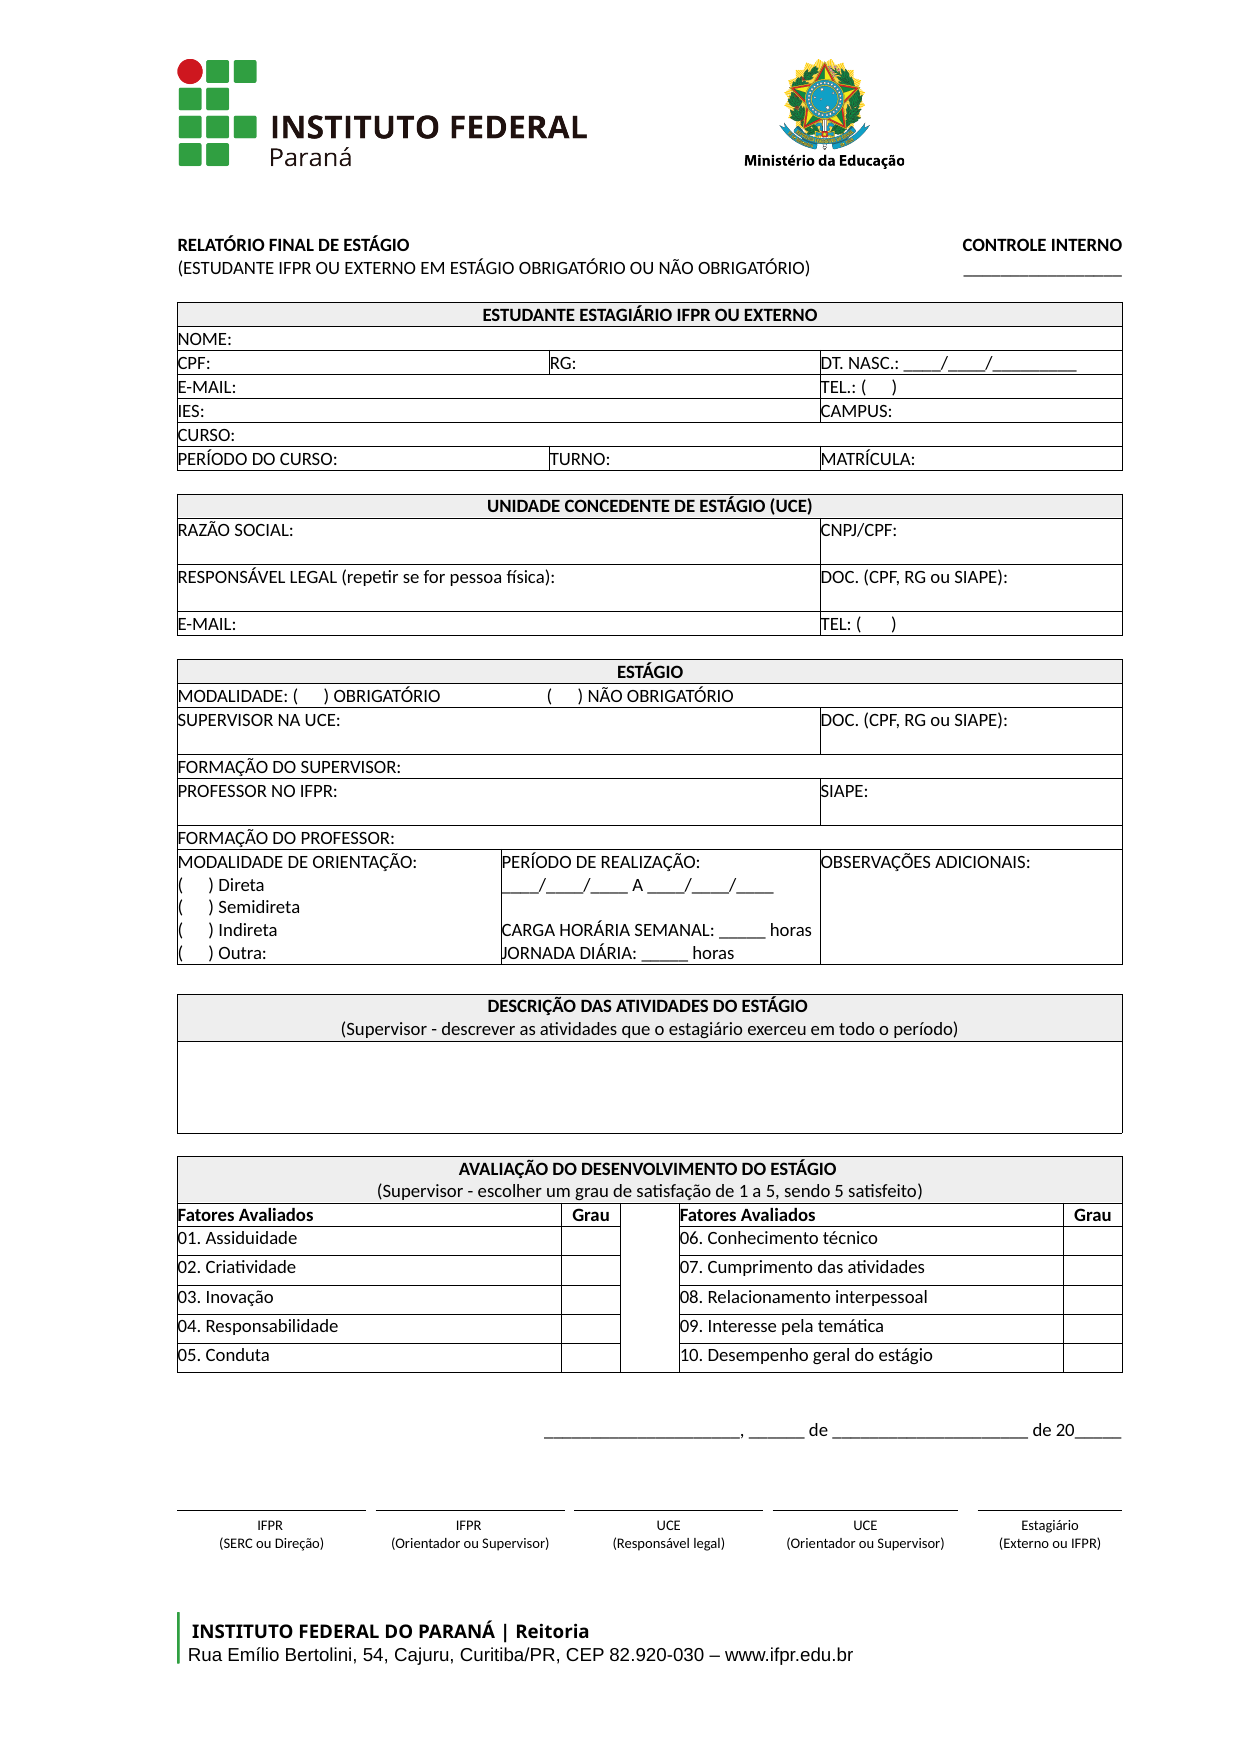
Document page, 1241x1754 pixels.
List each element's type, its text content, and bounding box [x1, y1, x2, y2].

table_cell TURNO: [550, 447, 820, 469]
table_cell FORMAÇÃO DO PROFESSOR: [178, 826, 1122, 849]
table_header [366, 1510, 376, 1557]
table_cell PROFESSOR NO IFPR: [178, 779, 820, 825]
table_cell PERÍODO DE REALIZAÇÃO: ____/____/____ A ____/____/____ CARGA HORÁRIA SEMANAL: _____ horas JORNADA DIÁRIA: _____ horas [502, 850, 820, 964]
table_cell MODALIDADE: ( ) OBRIGATÓRIO ( ) NÃO OBRIGATÓRIO [178, 684, 1122, 707]
text _____________________, ______ de _____________________ de 20_____ [177, 1419, 1122, 1442]
table_cell NOME: [178, 327, 1122, 350]
table_cell E-MAIL: [178, 612, 820, 635]
table_header UCE (Responsável legal) [574, 1511, 763, 1557]
table_cell RG: [550, 351, 820, 374]
picture [147, 1582, 209, 1693]
table_cell Grau [1064, 1204, 1122, 1226]
table_cell CURSO: [178, 423, 1122, 446]
table_cell DT. NASC.: ____/____/_________ [821, 351, 1122, 374]
picture [177, 59, 905, 169]
table_cell TEL.: ( ) [821, 375, 1122, 398]
table_cell FORMAÇÃO DO SUPERVISOR: [178, 755, 1122, 778]
table_cell MODALIDADE DE ORIENTAÇÃO: ( ) Direta ( ) Semidireta ( ) Indireta ( ) Outra: [178, 850, 501, 964]
table_cell [562, 1344, 620, 1372]
table_cell Fatores Avaliados [178, 1204, 561, 1226]
table_cell 03. Inovação [178, 1286, 561, 1314]
table_cell 02. Criatividade [178, 1256, 561, 1284]
table_cell [1064, 1256, 1122, 1284]
table_cell SIAPE: [821, 779, 1122, 825]
table_cell [178, 1042, 1122, 1133]
text RELATÓRIO FINAL DE ESTÁGIO CONTROLE INTERNO [177, 233, 1122, 256]
table_cell CNPJ/CPF: [821, 519, 1122, 564]
table_cell 09. Interesse pela temática [680, 1315, 1063, 1343]
table_cell OBSERVAÇÕES ADICIONAIS: [821, 850, 1122, 964]
table_cell 08. Relacionamento interpessoal [680, 1286, 1063, 1314]
table_cell PERÍODO DO CURSO: [178, 447, 549, 469]
table_cell [621, 1204, 679, 1372]
table_cell DOC. (CPF, RG ou SIAPE): [821, 708, 1122, 754]
table_cell 01. Assiduidade [178, 1227, 561, 1255]
table_cell [562, 1256, 620, 1284]
table_cell 06. Conhecimento técnico [680, 1227, 1063, 1255]
table_cell 10. Desempenho geral do estágio [680, 1344, 1063, 1372]
table_cell RAZÃO SOCIAL: [178, 519, 820, 564]
table_cell 05. Conduta [178, 1344, 561, 1372]
table_cell [1064, 1227, 1122, 1255]
table_cell TEL: ( ) [821, 612, 1122, 635]
table_cell E-MAIL: [178, 375, 820, 398]
table_cell [562, 1315, 620, 1343]
table_header Estagiário (Externo ou IFPR) [978, 1511, 1122, 1557]
table_header IFPR (Orientador ou Supervisor) [376, 1511, 564, 1557]
table_cell 07. Cumprimento das atividades [680, 1256, 1063, 1284]
text (ESTUDANTE IFPR OU EXTERNO EM ESTÁGIO OBRIGATÓRIO OU NÃO OBRIGATÓRIO) _________________ [177, 256, 1122, 279]
table_cell SUPERVISOR NA UCE: [178, 708, 820, 754]
table_header [763, 1510, 772, 1557]
table_header UCE (Orientador ou Supervisor) [773, 1511, 958, 1557]
table_cell [562, 1286, 620, 1314]
table_cell IES: [178, 399, 820, 422]
table_cell [562, 1227, 620, 1255]
table_cell MATRÍCULA: [821, 447, 1122, 469]
table_cell Grau [562, 1204, 620, 1226]
table_cell [1064, 1315, 1122, 1343]
table_header IFPR (SERC ou Direção) [177, 1511, 366, 1557]
table_cell CPF: [178, 351, 549, 374]
table_cell RESPONSÁVEL LEGAL (repetir se for pessoa física): [178, 565, 820, 611]
table_cell CAMPUS: [821, 399, 1122, 422]
table_cell [1064, 1344, 1122, 1372]
table_header [565, 1510, 574, 1557]
table_cell 04. Responsabilidade [178, 1315, 561, 1343]
table_cell DOC. (CPF, RG ou SIAPE): [821, 565, 1122, 611]
table_header [958, 1510, 978, 1557]
table_cell Fatores Avaliados [680, 1204, 1063, 1226]
table_cell [1064, 1286, 1122, 1314]
